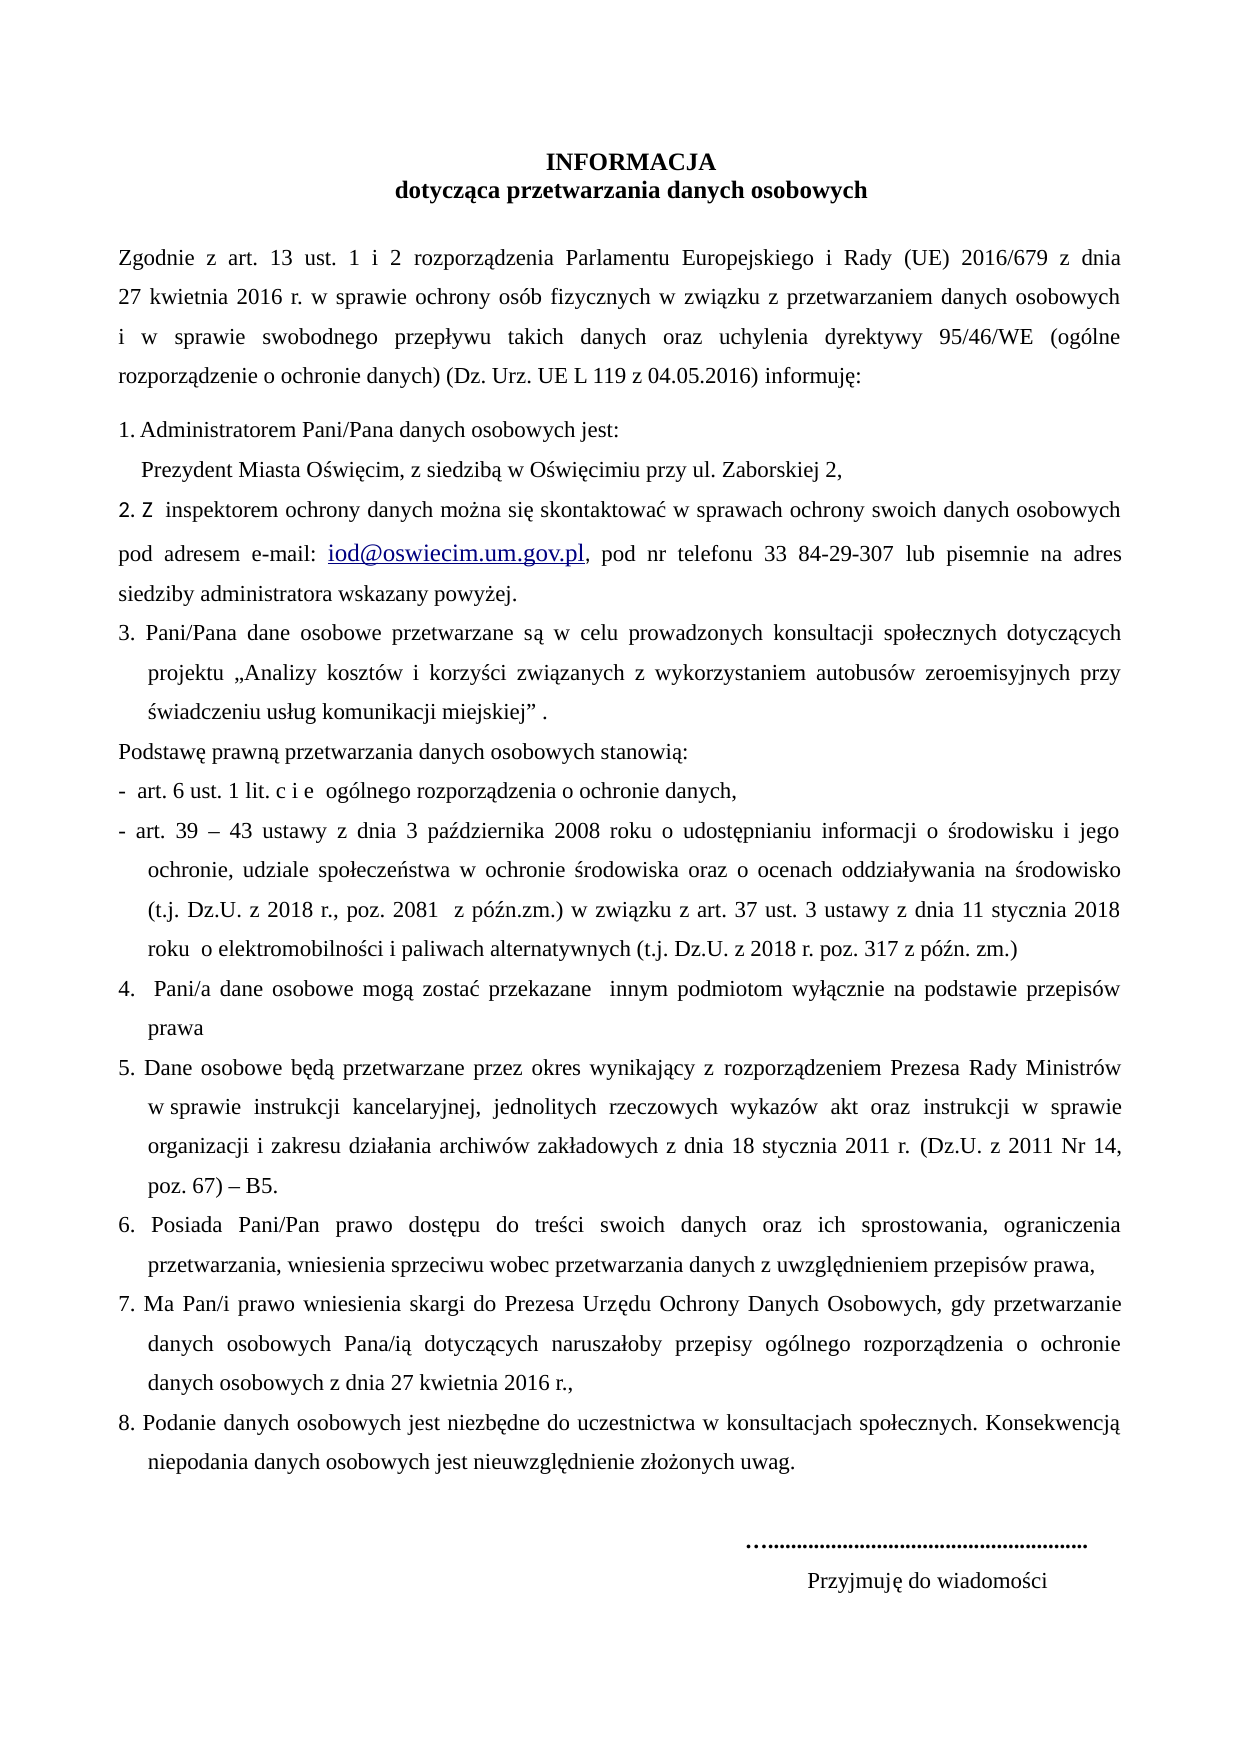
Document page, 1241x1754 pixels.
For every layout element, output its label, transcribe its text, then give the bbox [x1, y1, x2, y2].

text 7. Ma Pan/i prawo wniesienia skargi do Prezesa Urzędu Ochrony Danych Osobowych, gdy przetwarzanie danych osobowych Pana/ią dotyczących naruszałoby przepisy ogólnego rozporządzenia o ochronie danych osobowych z dnia 27 kwietnia 2016 r., [118, 1291, 1122, 1396]
text Podstawę prawną przetwarzania danych osobowych stanowią: [118, 738, 1122, 764]
text 3. Pani/Pana dane osobowe przetwarzane są w celu prowadzonych konsultacji społecznych dotyczących projektu „Analizy kosztów i korzyści związanych z wykorzystaniem autobusów zeroemisyjnych przy świadczeniu usług komunikacji miejskiej” . [118, 619, 1122, 725]
text 6. Posiada Pani/Pan prawo dostępu do treści swoich danych oraz ich sprostowania, ograniczenia przetwarzania, wniesienia sprzeciwu wobec przetwarzania danych z uwzględnieniem przepisów prawa, [118, 1212, 1122, 1277]
text - art. 6 ust. 1 lit. c i e ogólnego rozporządzenia o ochronie danych, [118, 777, 1122, 804]
text Przyjmuję do wiadomości [252, 1567, 1122, 1593]
text dotycząca przetwarzania danych osobowych [140, 176, 1122, 204]
text 8. Podanie danych osobowych jest niezbędne do uczestnictwa w konsultacjach społecznych. Konsekwencją niepodania danych osobowych jest nieuwzględnienie złożonych uwag. [118, 1409, 1122, 1475]
text Zgodnie z art. 13 ust. 1 i 2 rozporządzenia Parlamentu Europejskiego i Rady (UE) 2016/679 z dnia 27 kwietnia 2016 r. w sprawie ochrony osób fizycznych w związku z przetwarzaniem danych osobowych i w sprawie swobodnego przepływu takich danych oraz uchylenia dyrektywy 95/46/WE (ogólne rozporządzenie o ochronie danych) (Dz. Urz. UE L 119 z 04.05.2016) informuję: [118, 244, 1122, 389]
text 5. Dane osobowe będą przetwarzane przez okres wynikający z rozporządzeniem Prezesa Rady Ministrów w sprawie instrukcji kancelaryjnej, jednolitych rzeczowych wykazów akt oraz instrukcji w sprawie organizacji i zakresu działania archiwów zakładowych z dnia 18 stycznia 2011 r. (Dz.U. z 2011 Nr 14, poz. 67) – B5. [118, 1054, 1122, 1198]
text …........................................................ [252, 1527, 1122, 1554]
text Prezydent Miasta Oświęcim, z siedzibą w Oświęcimiu przy ul. Zaborskiej 2, [118, 456, 1122, 482]
text 1. Administratorem Pani/Pana danych osobowych jest: [118, 416, 1122, 443]
text - art. 39 – 43 ustawy z dnia 3 października 2008 roku o udostępnianiu informacji o środowisku i jego ochronie, udziale społeczeństwa w ochronie środowiska oraz o ocenach oddziaływania na środowisko (t.j. Dz.U. z 2018 r., poz. 2081 z późn.zm.) w związku z art. 37 ust. 3 ustawy z dnia 11 stycznia 2018 roku o elektromobilności i paliwach alternatywnych (t.j. Dz.U. z 2018 r. poz. 317 z późn. zm.) [118, 817, 1122, 962]
text 4. Pani/a dane osobowe mogą zostać przekazane innym podmiotom wyłącznie na podstawie przepisów prawa [118, 975, 1122, 1041]
text INFORMACJA [140, 147, 1122, 176]
text 2. Z inspektorem ochrony danych można się skontaktować w sprawach ochrony swoich danych osobowych pod adresem e-mail: iod@oswiecim.um.gov.pl, pod nr telefonu 33 84-29-307 lub pisemnie na adres siedziby administratora wskazany powyżej. [118, 495, 1122, 606]
